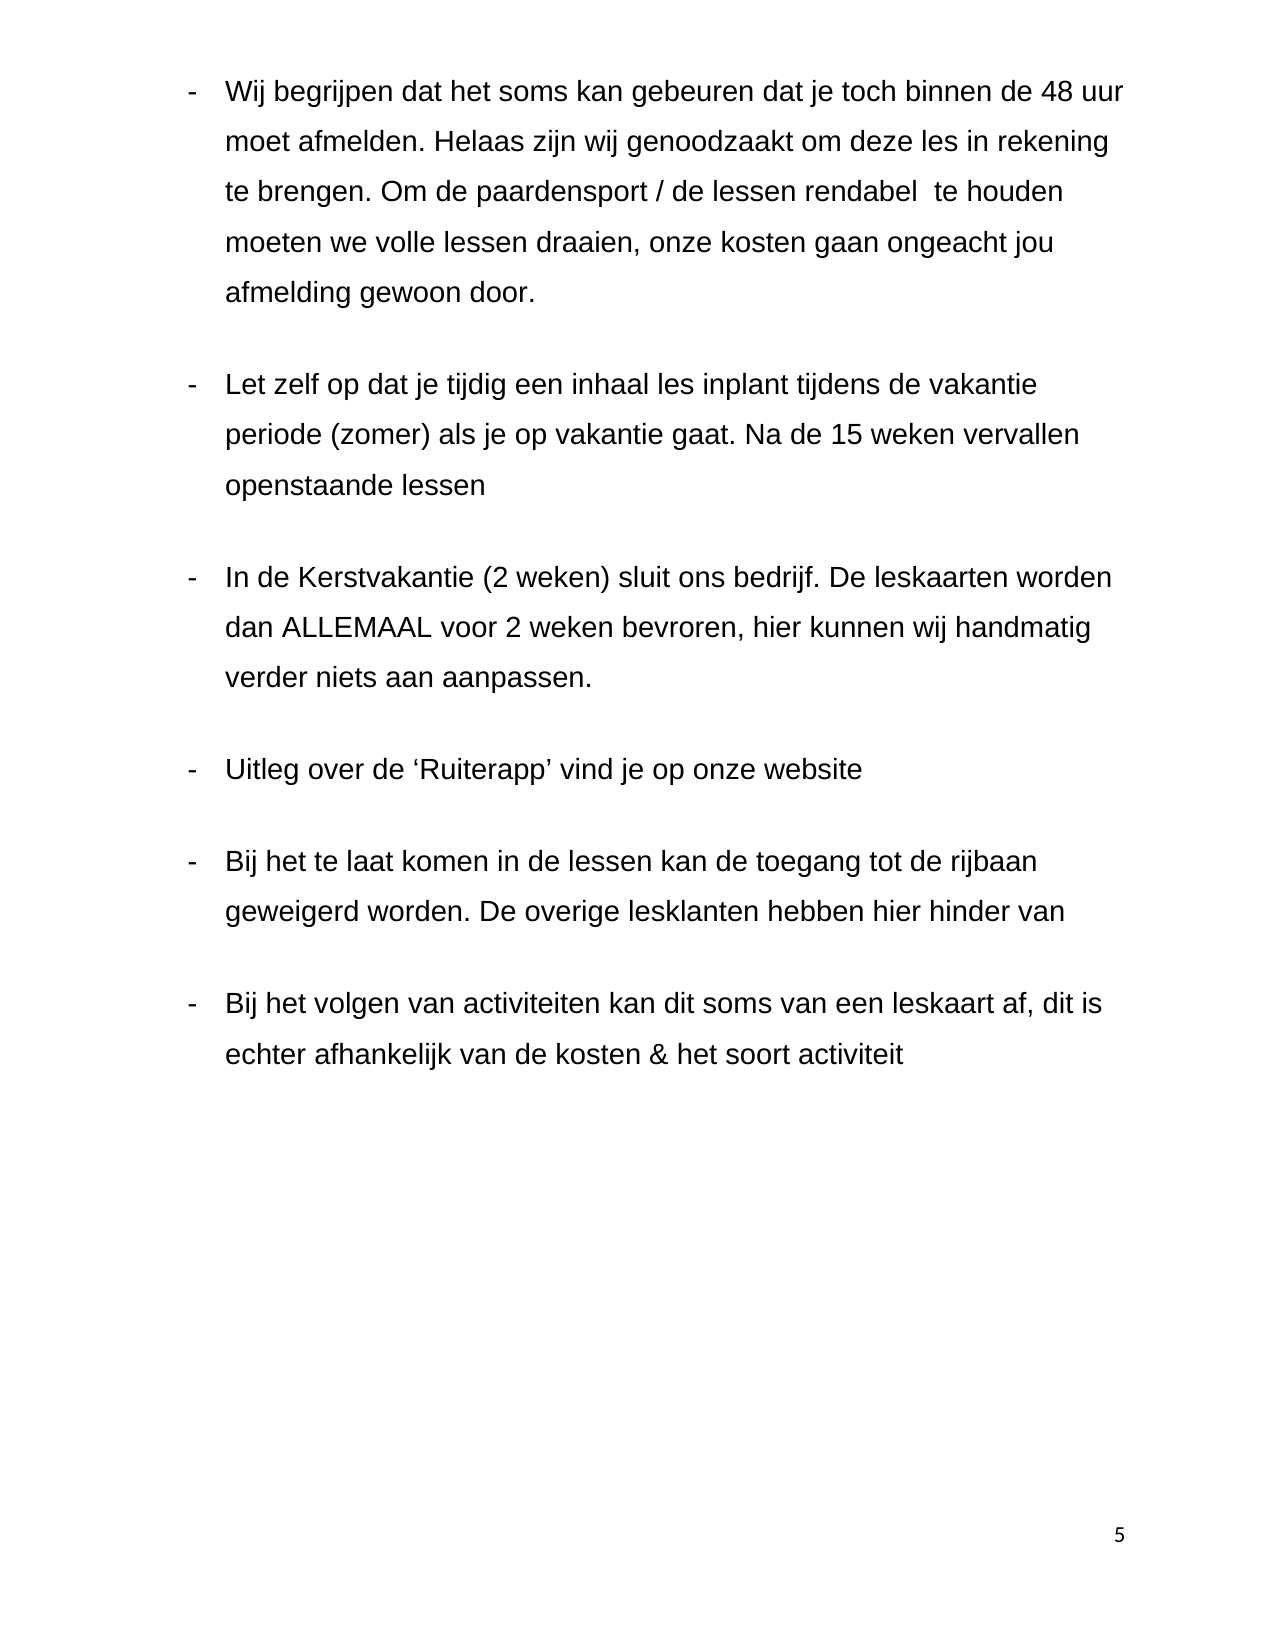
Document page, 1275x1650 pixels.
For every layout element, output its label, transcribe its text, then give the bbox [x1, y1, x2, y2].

list Uitleg over de ‘Ruiterapp’ vind je op onze website [187, 752, 1125, 786]
list Wij begrijpen dat het soms kan gebeuren dat je toch binnen de 48 uur moet afmelden. Helaas zijn wij genoodzaakt om deze les in rekening te brengen. Om de paardensport / de lessen rendabel te houden moeten we volle lessen draaien, onze kosten gaan ongeacht jou afmelding gewoon door. [187, 74, 1125, 308]
list Bij het te laat komen in de lessen kan de toegang tot de rijbaan geweigerd worden. De overige lesklanten hebben hier hinder van [187, 844, 1125, 928]
list Bij het volgen van activiteiten kan dit soms van een leskaart af, dit is echter afhankelijk van de kosten & het soort activiteit [187, 986, 1125, 1070]
list Let zelf op dat je tijdig een inhaal les inplant tijdens de vakantie periode (zomer) als je op vakantie gaat. Na de 15 weken vervallen openstaande lessen [187, 367, 1125, 501]
list In de Kerstvakantie (2 weken) sluit ons bedrijf. De leskaarten worden dan ALLEMAAL voor 2 weken bevroren, hier kunnen wij handmatig verder niets aan aanpassen. [187, 559, 1125, 694]
